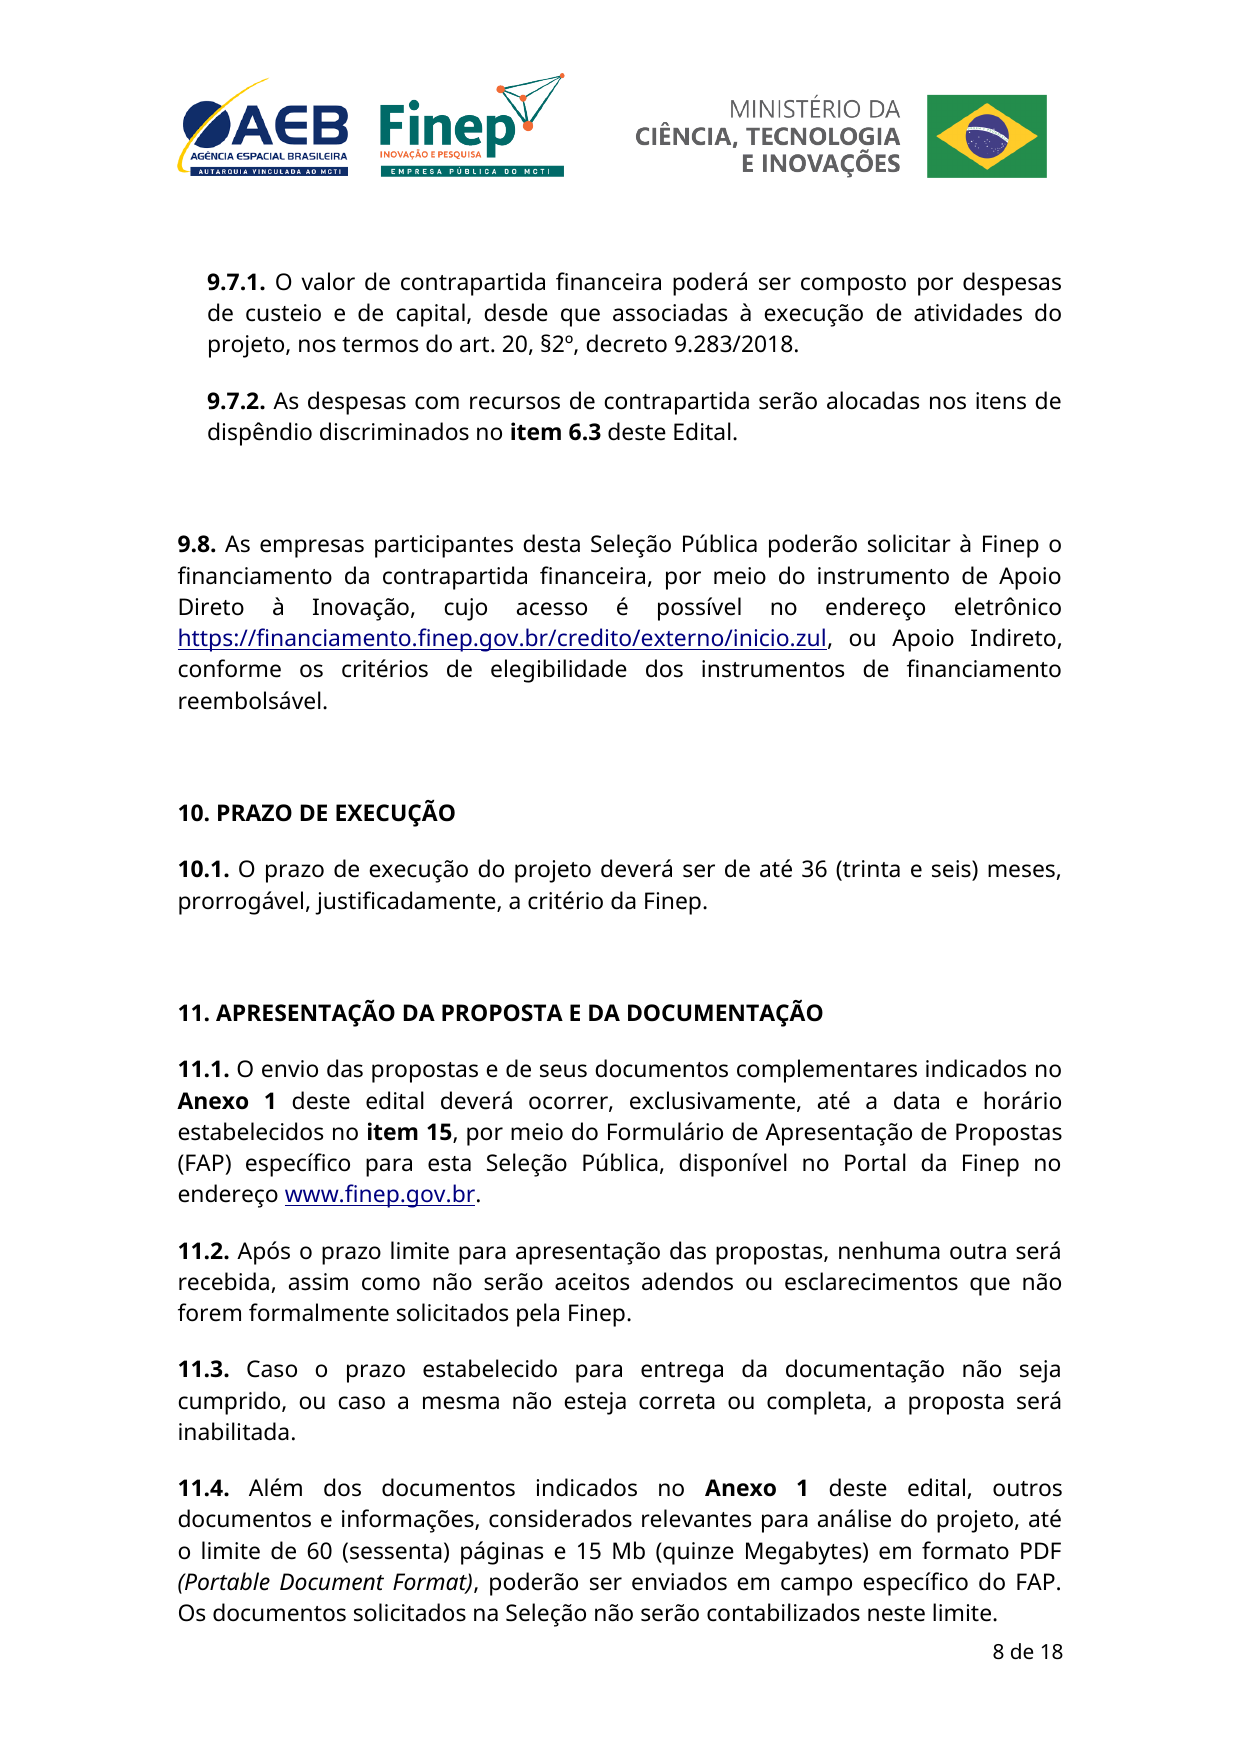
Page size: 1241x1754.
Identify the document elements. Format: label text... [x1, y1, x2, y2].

text 11. APRESENTAÇÃO DA PROPOSTA E DA DOCUMENTAÇÃO [177, 997, 1063, 1028]
text 9.7.1. O valor de contrapartida financeira poderá ser composto por despesas de custeio e de capital, desde que associadas à execução de atividades do projeto, nos termos do art. 20, §2º, decreto 9.283/2018. [207, 266, 1063, 359]
text 11.4. Além dos documentos indicados no Anexo 1 deste edital, outros documentos e informações, considerados relevantes para análise do projeto, até o limite de 60 (sessenta) páginas e 15 Mb (quinze Megabytes) em formato PDF (Portable Document Format), poderão ser enviados em campo específico do FAP. Os documentos solicitados na Seleção não serão contabilizados neste limite. [177, 1472, 1063, 1628]
text 11.3. Caso o prazo estabelecido para entrega da documentação não seja cumprido, ou caso a mesma não esteja correta ou completa, a proposta será inabilitada. [177, 1353, 1063, 1447]
text 11.1. O envio das propostas e de seus documentos complementares indicados no Anexo 1 deste edital deverá ocorrer, exclusivamente, até a data e horário estabelecidos no item 15, por meio do Formulário de Apresentação de Propostas (FAP) específico para esta Seleção Pública, disponível no Portal da Finep no endereço www.finep.gov.br. [177, 1053, 1063, 1209]
text 9.8. As empresas participantes desta Seleção Pública poderão solicitar à Finep o financiamento da contrapartida financeira, por meio do instrumento de Apoio Direto à Inovação, cujo acesso é possível no endereço eletrônico https://financiamento.finep.gov.br/credito/externo/inicio.zul, ou Apoio Indireto, conforme os critérios de elegibilidade dos instrumentos de financiamento reembolsável. [177, 528, 1063, 716]
text 11.2. Após o prazo limite para apresentação das propostas, nenhuma outra será recebida, assim como não serão aceitos adendos ou esclarecimentos que não forem formalmente solicitados pela Finep. [177, 1234, 1063, 1328]
text 10.1. O prazo de execução do projeto deverá ser de até 36 (trinta e seis) meses, prorrogável, justificadamente, a critério da Finep. [177, 853, 1063, 916]
text 9.7.2. As despesas com recursos de contrapartida serão alocadas nos itens de dispêndio discriminados no item 6.3 deste Edital. [207, 384, 1063, 447]
text 10. PRAZO DE EXECUÇÃO [177, 797, 1063, 828]
